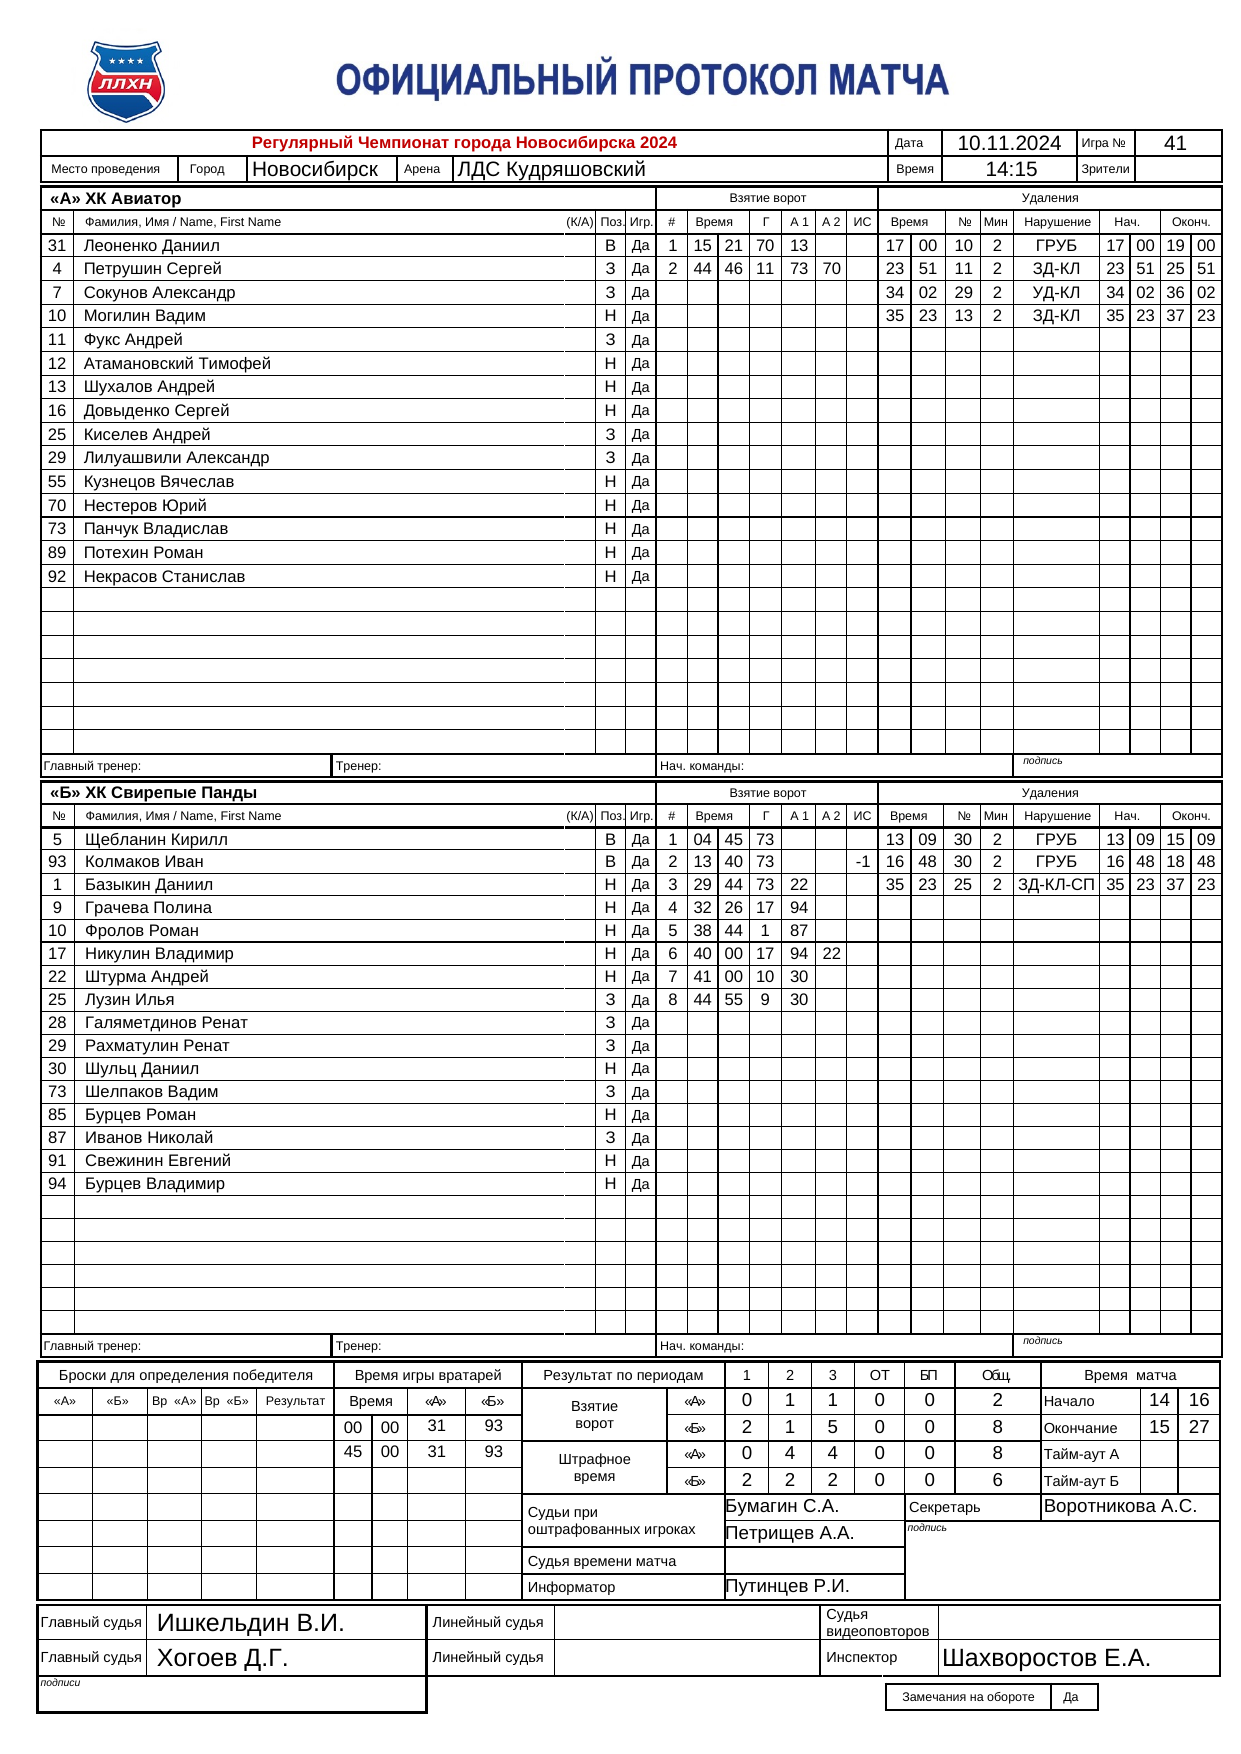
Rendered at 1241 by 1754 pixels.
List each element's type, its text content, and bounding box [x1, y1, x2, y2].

table_cell [202, 1547, 256, 1573]
table_cell [719, 683, 749, 706]
table_cell [879, 683, 910, 706]
table_cell 19 [1161, 235, 1190, 256]
table_cell [879, 612, 910, 634]
table_cell [688, 1081, 717, 1103]
table_cell [1192, 352, 1221, 374]
table_cell Леоненко Даниил [74, 235, 564, 256]
table_cell [847, 989, 877, 1011]
table_cell № [946, 211, 980, 233]
table_cell Время [688, 211, 749, 233]
table_cell [596, 1242, 625, 1264]
table_cell [1100, 896, 1129, 918]
table_cell Иванов Николай [75, 1127, 564, 1149]
table_cell Тренер: [333, 1335, 655, 1356]
table_cell 17 [879, 235, 910, 256]
table_cell [1100, 1219, 1129, 1241]
table_cell [657, 1127, 687, 1149]
table_cell [1161, 943, 1190, 964]
table_cell [1161, 1012, 1190, 1033]
table_cell [1014, 518, 1099, 540]
table_cell 23 [1131, 874, 1160, 895]
table_cell 0 [905, 1468, 954, 1493]
table_cell [816, 1265, 846, 1287]
table_cell [657, 328, 687, 351]
table_cell 23 [1131, 305, 1160, 327]
table_cell Да [626, 943, 655, 964]
table_cell [1161, 1265, 1190, 1287]
table_cell 10 [42, 305, 73, 327]
table_cell 94 [782, 943, 815, 964]
table_cell [946, 470, 980, 493]
table_cell [1161, 1196, 1190, 1218]
table_cell [596, 612, 625, 634]
table_cell [1161, 399, 1190, 422]
table_cell [847, 446, 877, 469]
table_cell [816, 1035, 846, 1057]
table_cell [688, 659, 717, 682]
table_cell [944, 1242, 980, 1264]
table_cell [1014, 588, 1099, 611]
table_cell [847, 1058, 877, 1079]
table_cell [719, 1288, 749, 1310]
table_cell [782, 1012, 815, 1033]
table_cell [565, 470, 595, 493]
table_cell 73 [42, 1081, 74, 1103]
table_cell [782, 1265, 815, 1287]
table_cell [816, 636, 846, 658]
table_cell Линейный судья [428, 1606, 554, 1639]
table_cell [944, 1196, 980, 1218]
table_cell [981, 1219, 1013, 1241]
table_cell [750, 494, 781, 516]
table_cell [688, 612, 717, 634]
table_cell Шухалов Андрей [74, 376, 564, 398]
table_cell [816, 376, 846, 398]
table_cell Нач. команды: [657, 755, 1012, 776]
table_header 1 [726, 1363, 768, 1387]
table_cell [1100, 966, 1129, 987]
table_cell [626, 659, 655, 682]
table_cell (К/А) [565, 211, 595, 233]
table_cell [912, 1311, 943, 1333]
table_cell 8 [956, 1442, 1040, 1467]
table_cell [148, 1547, 201, 1573]
table_cell [657, 612, 687, 634]
table_header Да [1052, 1685, 1097, 1709]
table_cell З [596, 1035, 625, 1057]
table_cell [879, 966, 910, 987]
table_cell [1161, 1104, 1190, 1126]
table_cell [912, 636, 945, 658]
table_cell [981, 1150, 1013, 1172]
table_cell подписи [39, 1677, 425, 1711]
table_cell [74, 612, 564, 634]
table_cell З [596, 446, 625, 469]
table_cell [944, 920, 980, 941]
table_cell [944, 1150, 980, 1172]
table_cell [782, 1035, 815, 1057]
table_cell [912, 1265, 943, 1287]
table_cell [946, 494, 980, 516]
table_cell [1014, 1265, 1099, 1287]
table_cell [847, 612, 877, 634]
table_cell [1161, 920, 1190, 941]
table_cell ЛДС Кудряшовский [454, 157, 887, 181]
table_cell 1 [657, 235, 687, 256]
table_cell 31 [42, 235, 73, 256]
table_cell [1161, 1288, 1190, 1310]
table_cell [879, 1265, 910, 1287]
table_cell [912, 612, 945, 634]
table_cell [912, 730, 945, 753]
table_cell 37 [1161, 305, 1190, 327]
table_cell 1 [769, 1389, 811, 1413]
table_cell [981, 1311, 1013, 1333]
table_cell [565, 446, 595, 469]
table_cell [688, 399, 717, 422]
table_cell [816, 1104, 846, 1126]
table_cell 23 [912, 874, 943, 895]
table_cell [1161, 1058, 1190, 1079]
table_cell [257, 1416, 333, 1440]
table_cell [912, 966, 943, 987]
table_cell [944, 1035, 980, 1057]
table_cell 40 [688, 943, 717, 964]
table_cell Мин [981, 805, 1013, 826]
table_cell Фамилия, Имя / Name, First Name [74, 211, 565, 233]
table_cell [946, 588, 980, 611]
table_cell [626, 1311, 655, 1333]
table_cell Информатор [523, 1575, 724, 1599]
table_cell [816, 352, 846, 374]
table_cell Да [626, 257, 655, 280]
table_cell 85 [42, 1104, 74, 1126]
table_cell [39, 1416, 92, 1440]
table_cell [1131, 376, 1160, 398]
table_cell [42, 683, 73, 706]
table_cell [981, 966, 1013, 987]
table_cell 00 [719, 943, 749, 964]
table_cell [1131, 1288, 1160, 1310]
table_cell 73 [42, 518, 73, 540]
table_cell [1192, 966, 1221, 987]
table_cell [750, 470, 781, 493]
table_cell [1100, 1173, 1129, 1195]
table_cell [719, 399, 749, 422]
table_cell [847, 470, 877, 493]
table_cell [1014, 352, 1099, 374]
table_cell [782, 636, 815, 658]
table_cell [847, 257, 877, 280]
table_cell [847, 683, 877, 706]
table_cell [847, 730, 877, 753]
table_cell [1161, 707, 1190, 729]
table_cell [565, 541, 595, 564]
table_cell [39, 1494, 92, 1520]
table_cell ЗД-КЛ [1014, 257, 1099, 280]
table_cell [1192, 423, 1221, 445]
table_cell 10 [750, 966, 781, 987]
table_cell Да [626, 565, 655, 587]
table_cell [981, 1288, 1013, 1310]
table_cell 38 [688, 920, 717, 941]
table_cell [782, 423, 815, 445]
table_cell [657, 565, 687, 587]
table_cell [565, 565, 595, 587]
table_cell Да [626, 874, 655, 895]
table_cell 93 [466, 1416, 521, 1440]
table_cell Бурцев Владимир [75, 1173, 564, 1195]
table_cell [1014, 1058, 1099, 1079]
table_cell [1014, 1288, 1099, 1310]
table_cell Петрушин Сергей [74, 257, 564, 280]
table_cell [847, 1311, 877, 1333]
table_cell [750, 1127, 781, 1149]
table_cell [847, 1150, 877, 1172]
table_cell 0 [726, 1389, 768, 1413]
table_cell [719, 636, 749, 658]
table_cell «Б» [668, 1468, 724, 1493]
table_cell [93, 1441, 147, 1467]
table_cell [816, 850, 846, 872]
table_cell [1014, 376, 1099, 398]
table_cell [335, 1468, 371, 1493]
table_cell [688, 1311, 717, 1333]
table_cell [847, 659, 877, 682]
table_header Замечания на обороте [887, 1685, 1050, 1709]
table_cell 22 [782, 874, 815, 895]
table_cell [565, 1058, 595, 1079]
table_cell [946, 659, 980, 682]
table_cell Главный судья [39, 1640, 146, 1675]
table_cell 40 [719, 850, 749, 872]
table_cell 35 [1100, 305, 1129, 327]
table_cell 73 [782, 257, 815, 280]
table_cell [816, 683, 846, 706]
table_cell [750, 1242, 781, 1264]
table_cell [981, 1242, 1013, 1264]
table_cell [1192, 1196, 1221, 1218]
table_cell 87 [42, 1127, 74, 1149]
table_cell [1161, 896, 1190, 918]
table_cell 00 [912, 235, 945, 256]
table_cell [466, 1468, 521, 1493]
table_cell Да [626, 1012, 655, 1033]
table_cell [688, 588, 717, 611]
table_cell [1161, 470, 1190, 493]
table_cell 2 [769, 1468, 811, 1493]
table_cell [719, 470, 749, 493]
table_cell [1100, 1127, 1129, 1149]
table_cell [879, 1219, 910, 1241]
table_cell [879, 470, 910, 493]
table_cell [719, 328, 749, 351]
table_cell [688, 423, 717, 445]
table_cell [1192, 1127, 1221, 1149]
table_cell [847, 1288, 877, 1310]
table_cell [42, 1242, 74, 1264]
table_cell Окончание [1042, 1415, 1140, 1440]
table_cell [816, 1288, 846, 1310]
table_cell [428, 1677, 882, 1711]
table_cell 8 [657, 989, 687, 1011]
table_cell 28 [42, 1012, 74, 1033]
table_cell [148, 1441, 201, 1467]
table_cell 30 [944, 850, 980, 872]
table_cell 31 [408, 1416, 465, 1440]
table_cell 00 [373, 1416, 407, 1440]
table_cell [816, 1196, 846, 1218]
table_cell Фукс Андрей [74, 328, 564, 351]
table_cell [657, 1265, 687, 1287]
table_cell [981, 659, 1013, 682]
table_cell 51 [912, 257, 945, 280]
table_cell [847, 1242, 877, 1264]
table_cell Да [626, 1035, 655, 1057]
table_cell [408, 1494, 465, 1520]
table_cell 1 [812, 1389, 854, 1413]
table_cell [750, 1311, 781, 1333]
table_cell [688, 1035, 717, 1057]
table_cell [74, 659, 564, 682]
table_cell [148, 1574, 201, 1599]
table_cell 16 [42, 399, 73, 422]
table_cell [1192, 989, 1221, 1011]
table_cell 23 [1192, 874, 1221, 895]
table_cell [688, 518, 717, 540]
table_cell Ишкельдин В.И. [147, 1606, 425, 1639]
table_cell [912, 707, 945, 729]
table_cell [944, 896, 980, 918]
table_cell 5 [42, 829, 74, 849]
table_cell [657, 1012, 687, 1033]
table_cell ЗД-КЛ-СП [1014, 874, 1099, 895]
table_cell [565, 989, 595, 1011]
table_cell [879, 636, 910, 658]
table_cell № [42, 805, 74, 826]
table_cell 30 [782, 966, 815, 987]
table_cell [981, 446, 1013, 469]
table_cell [75, 1219, 564, 1241]
table_cell [373, 1494, 407, 1520]
table_cell [1100, 470, 1129, 493]
table_cell 34 [879, 281, 910, 303]
table_cell 2 [726, 1415, 768, 1440]
table_cell [1100, 659, 1129, 682]
table_header Время игры вратарей [335, 1363, 521, 1387]
table_cell Место проведения [42, 157, 177, 181]
table_cell Секретарь [906, 1495, 1040, 1520]
table_cell 45 [335, 1441, 371, 1467]
table_cell [688, 1173, 717, 1195]
table_cell [1100, 1035, 1129, 1057]
table_cell [1192, 1104, 1221, 1126]
table_cell [688, 707, 717, 729]
table_cell [257, 1574, 333, 1599]
table_cell [1131, 683, 1160, 706]
table_cell [981, 423, 1013, 445]
table_cell [816, 1058, 846, 1079]
table_cell [847, 1265, 877, 1287]
table_cell [1131, 588, 1160, 611]
table_cell [657, 1196, 687, 1218]
table_cell [565, 730, 595, 753]
table_cell 09 [912, 829, 943, 849]
table_cell 8 [956, 1415, 1040, 1440]
table_cell [1100, 1242, 1129, 1264]
table_cell [1141, 1468, 1177, 1493]
table_cell [912, 1219, 943, 1241]
table_cell [39, 1521, 92, 1546]
table_cell [626, 683, 655, 706]
table_cell [1192, 1311, 1221, 1333]
table_cell [981, 1104, 1013, 1126]
table_cell [847, 920, 877, 941]
table_cell [1131, 470, 1160, 493]
table_cell [782, 659, 815, 682]
table_cell Да [626, 850, 655, 872]
table_cell [565, 943, 595, 964]
table_cell [1014, 1127, 1099, 1149]
table_cell [816, 1127, 846, 1149]
table_cell [912, 1081, 943, 1103]
table_cell [981, 1035, 1013, 1057]
table_cell 48 [1192, 850, 1221, 872]
table_cell [1192, 1288, 1221, 1310]
table_cell 0 [905, 1389, 954, 1413]
table_cell [782, 352, 815, 374]
table_cell [373, 1574, 407, 1599]
table_cell [1131, 1081, 1160, 1103]
table_cell 23 [912, 305, 945, 327]
table_cell 35 [879, 305, 910, 327]
table_cell «А» [408, 1389, 465, 1413]
table_cell [782, 446, 815, 469]
table_cell 45 [719, 829, 749, 849]
table_cell Вр «Б» [202, 1389, 256, 1413]
table_cell [912, 352, 945, 374]
table_cell [879, 541, 910, 564]
table_cell [565, 257, 595, 280]
table_cell 4 [42, 257, 73, 280]
table_cell А 2 [816, 805, 846, 826]
table_header «А» ХК Авиатор [42, 188, 655, 209]
table_cell [816, 235, 846, 256]
table_cell 6 [956, 1468, 1040, 1493]
table_cell подпись [1014, 1335, 1221, 1356]
table_cell Игр. [626, 211, 655, 233]
table_cell [202, 1521, 256, 1546]
table_cell [1100, 707, 1129, 729]
table_cell [782, 1150, 815, 1172]
table_cell Город [179, 157, 246, 181]
table_cell [1131, 943, 1160, 964]
table_cell 22 [816, 943, 846, 964]
table_cell [946, 730, 980, 753]
table_cell 4 [657, 896, 687, 918]
table_cell [657, 1288, 687, 1310]
table_cell [847, 1196, 877, 1218]
table_cell [1014, 896, 1099, 918]
table_cell [1192, 588, 1221, 611]
table_cell Результат [257, 1389, 333, 1413]
table_cell подпись [1014, 755, 1221, 776]
table_cell [688, 352, 717, 374]
table_cell [847, 423, 877, 445]
table_cell 27 [1179, 1415, 1219, 1440]
table_cell 0 [905, 1415, 954, 1440]
table_cell [981, 1265, 1013, 1287]
table_cell З [596, 281, 625, 303]
table_cell [912, 376, 945, 398]
table_cell [750, 707, 781, 729]
table_cell [879, 943, 910, 964]
table_cell [596, 659, 625, 682]
table_cell [782, 565, 815, 587]
table_header 3 [812, 1363, 854, 1387]
table_cell [626, 1242, 655, 1264]
table_header БП [905, 1363, 954, 1387]
table_cell [847, 305, 877, 327]
table_cell Да [626, 966, 655, 987]
table_cell 09 [1131, 829, 1160, 849]
table_cell [202, 1494, 256, 1520]
table_cell [1192, 636, 1221, 658]
table_cell Тайм-аут А [1042, 1441, 1140, 1467]
table_cell [565, 1035, 595, 1057]
table_cell [719, 565, 749, 587]
table_cell [565, 399, 595, 422]
table_cell [750, 1173, 781, 1195]
table_cell 5 [657, 920, 687, 941]
table_cell 48 [912, 850, 943, 872]
table_cell 22 [42, 966, 74, 987]
table_cell 0 [855, 1415, 904, 1440]
table_cell [596, 1219, 625, 1241]
table_cell Да [626, 352, 655, 374]
table_cell [750, 1012, 781, 1033]
table_cell [750, 518, 781, 540]
table_cell [981, 518, 1013, 540]
table_cell В [596, 829, 625, 849]
table_cell «Б» [93, 1389, 147, 1413]
table_cell [1014, 1104, 1099, 1126]
table_header Взятие ворот [657, 783, 877, 803]
table_cell [688, 1012, 717, 1033]
table_cell [626, 1196, 655, 1218]
table_cell Арена [398, 157, 452, 181]
table_cell [912, 1173, 943, 1195]
table_cell Рахматулин Ренат [75, 1035, 564, 1057]
table_cell # [657, 211, 687, 233]
table_cell [1161, 352, 1190, 374]
table_cell [1014, 1173, 1099, 1195]
table_cell 09 [1192, 829, 1221, 849]
table_cell [1014, 565, 1099, 587]
table_cell [1192, 1150, 1221, 1172]
table_header ОТ [855, 1363, 904, 1387]
table_cell [1192, 612, 1221, 634]
table_cell 2 [657, 850, 687, 872]
table_cell З [596, 257, 625, 280]
table_cell Судья времени матча [523, 1548, 724, 1573]
table_cell [1131, 1219, 1160, 1241]
table_cell [1100, 636, 1129, 658]
table_cell [75, 1311, 564, 1333]
table_cell [981, 399, 1013, 422]
table_header «Б» ХК Свирепые Панды [42, 783, 655, 803]
table_cell [657, 1242, 687, 1264]
table_cell [816, 281, 846, 303]
table_cell [782, 1127, 815, 1149]
table_cell «А» [668, 1442, 724, 1467]
table_cell [782, 588, 815, 611]
table_cell [1014, 1311, 1099, 1333]
table_cell [1014, 1035, 1099, 1057]
table_cell [816, 707, 846, 729]
table_cell 94 [42, 1173, 74, 1195]
table_cell [148, 1416, 201, 1440]
table_cell [782, 683, 815, 706]
table_cell [1100, 1081, 1129, 1103]
table_cell [782, 1242, 815, 1264]
table_cell 41 [688, 966, 717, 987]
table_cell [879, 423, 910, 445]
table_cell [944, 1104, 980, 1126]
table_cell [596, 1311, 625, 1333]
table_cell 48 [1131, 850, 1160, 872]
table_cell [946, 518, 980, 540]
table_cell [946, 399, 980, 422]
table_cell Нарушение [1014, 805, 1099, 826]
table_cell [981, 1012, 1013, 1033]
table_cell [657, 1219, 687, 1241]
table_cell Тренер: [333, 755, 655, 776]
table_cell [1161, 730, 1190, 753]
table_cell [879, 896, 910, 918]
table_cell 51 [1192, 257, 1221, 280]
table_cell [912, 1150, 943, 1172]
table_cell [335, 1574, 371, 1599]
table_cell [1131, 1265, 1160, 1287]
table_cell 14:15 [943, 157, 1076, 181]
table_cell [1161, 989, 1190, 1011]
table_cell «Б» [668, 1415, 724, 1440]
table_cell [981, 1196, 1013, 1218]
table_cell 0 [855, 1468, 904, 1493]
table_cell [719, 1219, 749, 1241]
table_cell [750, 1104, 781, 1126]
table_cell [688, 1242, 717, 1264]
table_cell [1131, 730, 1160, 753]
table_cell [847, 1173, 877, 1195]
table_cell [42, 1311, 74, 1333]
table_cell Бумагин С.А. [726, 1495, 904, 1520]
table_cell [782, 612, 815, 634]
table_cell ГРУБ [1014, 235, 1099, 256]
table_cell Довыденко Сергей [74, 399, 564, 422]
table_cell [1192, 1265, 1221, 1287]
table_cell [1161, 966, 1190, 987]
table_cell Да [626, 1150, 655, 1172]
table_cell [42, 612, 73, 634]
table_cell [944, 1127, 980, 1149]
table_cell [1131, 1173, 1160, 1195]
table_cell [782, 850, 815, 872]
table_cell [657, 683, 687, 706]
table_cell [1100, 1265, 1129, 1287]
table_cell [1100, 683, 1129, 706]
table_cell 0 [855, 1389, 904, 1413]
table_cell [750, 328, 781, 351]
table_cell 0 [905, 1442, 954, 1467]
table_cell 89 [42, 541, 73, 564]
table_cell Г [750, 211, 781, 233]
table_cell А 1 [782, 211, 815, 233]
table_cell 3 [657, 874, 687, 895]
table_cell [688, 1265, 717, 1287]
table_cell [1161, 446, 1190, 469]
table_cell [719, 1242, 749, 1264]
table_cell [879, 1173, 910, 1195]
table_cell Никулин Владимир [75, 943, 564, 964]
table_cell [816, 328, 846, 351]
table_cell Н [596, 1150, 625, 1172]
table_cell [565, 920, 595, 941]
table_cell Панчук Владислав [74, 518, 564, 540]
table_cell Судьи при оштрафованных игроках [523, 1495, 724, 1546]
table_cell [565, 1311, 595, 1333]
table_cell [750, 423, 781, 445]
table_cell Н [596, 541, 625, 564]
table_cell [981, 943, 1013, 964]
table_cell [750, 1150, 781, 1172]
table_cell [1100, 730, 1129, 753]
table_cell [1161, 683, 1190, 706]
table_cell [1014, 470, 1099, 493]
table_cell [782, 1173, 815, 1195]
table_cell [847, 399, 877, 422]
table_cell Н [596, 1058, 625, 1079]
table_cell [879, 1311, 910, 1333]
table_cell [688, 470, 717, 493]
table_cell [1131, 612, 1160, 634]
table_cell [912, 423, 945, 445]
table_cell [847, 874, 877, 895]
table_cell [912, 943, 943, 964]
table_cell [719, 1058, 749, 1079]
table_cell [1131, 1150, 1160, 1172]
table_cell 7 [657, 966, 687, 987]
table_cell [782, 1104, 815, 1126]
table_cell Н [596, 470, 625, 493]
table_cell -1 [847, 850, 877, 872]
table_cell [944, 1012, 980, 1033]
table_cell Игр. [626, 805, 655, 826]
table_cell [1100, 328, 1129, 351]
table_cell [719, 659, 749, 682]
table_cell [719, 1104, 749, 1126]
table_cell 1 [42, 874, 74, 895]
table_cell [750, 730, 781, 753]
table_cell [816, 1311, 846, 1333]
table_cell 25 [944, 874, 980, 895]
table_cell [816, 423, 846, 445]
table_cell [39, 1441, 92, 1467]
table_cell «А» [668, 1389, 724, 1413]
table_cell [626, 1288, 655, 1310]
table_cell Потехин Роман [74, 541, 564, 564]
table_cell [565, 518, 595, 540]
table_cell [1131, 1058, 1160, 1079]
table_cell Фролов Роман [75, 920, 564, 941]
table_cell [944, 989, 980, 1011]
table_cell Главный судья [39, 1606, 146, 1639]
table_cell Свежинин Евгений [75, 1150, 564, 1172]
table_cell [688, 1219, 717, 1241]
table_cell «А» [39, 1389, 92, 1413]
table_cell [688, 730, 717, 753]
table_cell Да [626, 1058, 655, 1079]
table_cell [565, 683, 595, 706]
table_cell Да [626, 470, 655, 493]
table_cell 2 [981, 829, 1013, 849]
table_cell [946, 376, 980, 398]
table_cell [1100, 1196, 1129, 1218]
table_cell [688, 281, 717, 303]
table_cell Зрители [1078, 157, 1134, 181]
table_cell Воротникова А.С. [1042, 1495, 1219, 1520]
table_cell [1014, 1196, 1099, 1218]
table_cell 15 [1161, 829, 1190, 849]
table_cell 30 [944, 829, 980, 849]
table_cell [1161, 636, 1190, 658]
table_cell [847, 1012, 877, 1033]
table_cell [1161, 376, 1190, 398]
table_cell [944, 1265, 980, 1287]
table_cell [657, 1104, 687, 1126]
table_cell [408, 1468, 465, 1493]
table_cell 44 [719, 874, 749, 895]
table_cell 23 [1100, 257, 1129, 280]
table_cell [944, 1173, 980, 1195]
table_cell [816, 1012, 846, 1033]
table_cell [1192, 518, 1221, 540]
table_cell 2 [812, 1468, 854, 1493]
table_cell 10 [946, 235, 980, 256]
table_cell [816, 518, 846, 540]
table_cell Да [626, 920, 655, 941]
table_cell [657, 518, 687, 540]
table_cell [782, 1196, 815, 1218]
table_cell [1014, 612, 1099, 634]
table_cell [719, 494, 749, 516]
table_cell [74, 683, 564, 706]
table_cell [816, 1150, 846, 1172]
table_cell 13 [42, 376, 73, 398]
table_cell 00 [1131, 235, 1160, 256]
table_cell [847, 896, 877, 918]
table_cell 29 [42, 1035, 74, 1057]
table_cell [946, 612, 980, 634]
table_cell [782, 707, 815, 729]
table_cell [408, 1574, 465, 1599]
table_cell [1100, 1012, 1129, 1033]
table_cell [257, 1521, 333, 1546]
table_cell 18 [1161, 850, 1190, 872]
table_cell Лилуашвили Александр [74, 446, 564, 469]
table_cell 17 [750, 896, 781, 918]
table_cell [1014, 966, 1099, 987]
table_cell Да [626, 1127, 655, 1149]
table_cell 51 [1131, 257, 1160, 280]
table_cell [626, 1219, 655, 1241]
table_cell [148, 1468, 201, 1493]
table_cell [688, 1288, 717, 1310]
table_cell 25 [42, 989, 74, 1011]
table_cell [981, 707, 1013, 729]
table_cell [565, 874, 595, 895]
table_cell [74, 588, 564, 611]
table_cell [981, 730, 1013, 753]
table_cell [688, 1127, 717, 1149]
table_cell [74, 636, 564, 658]
table_cell [688, 305, 717, 327]
table_cell [750, 1035, 781, 1057]
table_cell [1131, 1127, 1160, 1149]
table_cell Нач. команды: [657, 1335, 1012, 1356]
table_cell [596, 683, 625, 706]
table_cell [1100, 989, 1129, 1011]
table_cell [944, 1311, 980, 1333]
table_cell [1179, 1441, 1219, 1467]
table_cell [944, 1288, 980, 1310]
table_cell [946, 541, 980, 564]
table_cell [1014, 659, 1099, 682]
table_cell [981, 612, 1013, 634]
table_cell [565, 281, 595, 303]
table_cell [719, 423, 749, 445]
table_cell [750, 636, 781, 658]
table_cell Киселев Андрей [74, 423, 564, 445]
table_cell [688, 328, 717, 351]
table_cell [1014, 920, 1099, 941]
table_cell [750, 683, 781, 706]
table_cell [816, 588, 846, 611]
table_cell Время [335, 1389, 407, 1413]
table_cell [782, 518, 815, 540]
table_cell 55 [42, 470, 73, 493]
table_cell [816, 966, 846, 987]
table_cell [750, 281, 781, 303]
table_cell 16 [1100, 850, 1129, 872]
table_cell [657, 446, 687, 469]
table_header 2 [769, 1363, 811, 1387]
table_cell [816, 305, 846, 327]
table_cell [42, 1265, 74, 1287]
table_cell 17 [1100, 235, 1129, 256]
table_cell 34 [1100, 281, 1129, 303]
table_cell [750, 376, 781, 398]
table_cell [1131, 966, 1160, 987]
table_cell [688, 565, 717, 587]
table_cell В [596, 850, 625, 872]
table_cell [719, 376, 749, 398]
table_cell [202, 1416, 256, 1440]
table_header 41 [1136, 131, 1221, 155]
table_cell 2 [726, 1468, 768, 1493]
table_cell [1192, 399, 1221, 422]
table_cell [1014, 494, 1099, 516]
table_cell Да [626, 989, 655, 1011]
table_cell 2 [657, 257, 687, 280]
table_cell 2 [981, 850, 1013, 872]
table_cell [879, 1012, 910, 1033]
table_cell 29 [688, 874, 717, 895]
table_cell [74, 730, 564, 753]
table_cell [657, 1035, 687, 1057]
table_cell [750, 399, 781, 422]
table_cell Инспектор [821, 1640, 938, 1675]
table_cell 02 [1131, 281, 1160, 303]
table_cell [657, 636, 687, 658]
table_cell 02 [1192, 281, 1221, 303]
table_cell [816, 1173, 846, 1195]
table_cell [816, 874, 846, 895]
table_cell Грачева Полина [75, 896, 564, 918]
table_cell Да [626, 281, 655, 303]
table_cell [750, 1288, 781, 1310]
table_cell [565, 588, 595, 611]
table_cell [816, 829, 846, 849]
table_cell 30 [782, 989, 815, 1011]
table_cell 2 [981, 235, 1013, 256]
table_cell [565, 850, 595, 872]
table_cell [657, 399, 687, 422]
table_cell [782, 1219, 815, 1241]
table_cell [946, 565, 980, 587]
table_cell 11 [42, 328, 73, 351]
table_cell 0 [855, 1442, 904, 1467]
table_cell [1192, 943, 1221, 964]
table_cell Н [596, 565, 625, 587]
table_cell [565, 423, 595, 445]
table_cell [847, 1127, 877, 1149]
table_cell 1 [769, 1415, 811, 1440]
table_cell [1100, 612, 1129, 634]
table_cell [816, 470, 846, 493]
table_cell [1100, 565, 1129, 587]
table_cell [750, 305, 781, 327]
table_cell Петрищев А.А. [726, 1521, 904, 1546]
table_cell [1179, 1468, 1219, 1493]
table_cell [1100, 1058, 1129, 1079]
table_cell А 1 [782, 805, 815, 826]
table_cell [847, 943, 877, 964]
table_cell [719, 518, 749, 540]
table_cell [257, 1547, 333, 1573]
table_cell [847, 1035, 877, 1057]
table_cell [750, 446, 781, 469]
table_cell [912, 683, 945, 706]
table_cell [981, 470, 1013, 493]
table_cell [1100, 399, 1129, 422]
table_cell [596, 588, 625, 611]
table_cell [1014, 1081, 1099, 1103]
table_cell [1161, 1242, 1190, 1264]
table_header Дата [889, 131, 941, 155]
table_cell [1161, 612, 1190, 634]
table_cell Бурцев Роман [75, 1104, 564, 1126]
table_cell [1014, 636, 1099, 658]
table_cell Время [889, 157, 941, 181]
table_header Броски для определения победителя [39, 1363, 333, 1387]
table_cell [1161, 1311, 1190, 1333]
table_cell 2 [981, 305, 1013, 327]
table_cell [946, 636, 980, 658]
table_cell Н [596, 920, 625, 941]
table_cell Да [626, 305, 655, 327]
table_cell [847, 328, 877, 351]
table_cell [981, 896, 1013, 918]
table_cell [1161, 328, 1190, 351]
table_cell 4 [769, 1442, 811, 1467]
table_cell [879, 352, 910, 374]
table_cell [879, 1288, 910, 1310]
table_cell [847, 1104, 877, 1126]
table_cell [879, 1081, 910, 1103]
table_cell 02 [912, 281, 945, 303]
table_cell [946, 423, 980, 445]
table_cell З [596, 1127, 625, 1149]
table_cell [555, 1606, 819, 1639]
table_cell [1161, 494, 1190, 516]
table_cell [688, 541, 717, 564]
table_cell [981, 352, 1013, 374]
table_cell [93, 1521, 147, 1546]
table_cell [657, 281, 687, 303]
table_cell 44 [688, 257, 717, 280]
table_cell [657, 423, 687, 445]
table_cell В [596, 235, 625, 256]
table_cell [847, 376, 877, 398]
table_cell Галяметдинов Ренат [75, 1012, 564, 1033]
table_cell [1161, 1127, 1190, 1149]
table_cell Оконч. [1161, 805, 1221, 826]
table_cell Да [626, 518, 655, 540]
table_cell Время [688, 805, 749, 826]
table_cell Атамановский Тимофей [74, 352, 564, 374]
table_cell [847, 966, 877, 987]
table_cell [657, 470, 687, 493]
table_cell Н [596, 518, 625, 540]
table_cell [1100, 1311, 1129, 1333]
table_header Удаления [879, 188, 1221, 209]
table_header Результат по периодам [523, 1363, 724, 1387]
table_cell [1161, 1173, 1190, 1195]
table_cell [944, 1058, 980, 1079]
table_cell [1192, 1173, 1221, 1195]
table_cell [782, 1081, 815, 1103]
table_cell [750, 352, 781, 374]
table_cell [565, 1012, 595, 1033]
table_cell Да [626, 494, 655, 516]
table_cell [879, 1035, 910, 1057]
table_cell Да [626, 376, 655, 398]
table_cell [657, 730, 687, 753]
table_cell [565, 352, 595, 374]
table_cell [879, 518, 910, 540]
table_cell Н [596, 1173, 625, 1195]
table_cell [782, 399, 815, 422]
table_cell [1014, 707, 1099, 729]
table_cell [879, 707, 910, 729]
table_cell [944, 1219, 980, 1241]
table_cell [1131, 328, 1160, 351]
table_cell [688, 446, 717, 469]
table_cell [750, 541, 781, 564]
table_cell [782, 281, 815, 303]
table_cell [565, 1104, 595, 1126]
table_cell 2 [981, 874, 1013, 895]
table_cell [565, 966, 595, 987]
table_cell [1131, 565, 1160, 587]
table_cell [1161, 1035, 1190, 1057]
table_cell 70 [750, 235, 781, 256]
table_cell [816, 1081, 846, 1103]
table_cell 10 [42, 920, 74, 941]
table_cell Нач. [1100, 211, 1160, 233]
table_cell [657, 376, 687, 398]
table_cell [981, 565, 1013, 587]
table_cell 29 [42, 446, 73, 469]
table_cell [1131, 920, 1160, 941]
table_cell [626, 636, 655, 658]
table_cell [1014, 1150, 1099, 1172]
table_cell [719, 1012, 749, 1033]
table_cell [93, 1494, 147, 1520]
table_cell [816, 1219, 846, 1241]
table_cell [1014, 399, 1099, 422]
table_cell Н [596, 399, 625, 422]
table_cell Н [596, 376, 625, 398]
table_cell № [944, 805, 980, 826]
table_cell [1161, 659, 1190, 682]
table_cell 36 [1161, 281, 1190, 303]
table_cell [816, 612, 846, 634]
table_cell [944, 966, 980, 987]
table_cell [816, 659, 846, 682]
table_cell [750, 565, 781, 587]
table_cell [816, 920, 846, 941]
table_cell [879, 565, 910, 587]
table_cell [335, 1521, 371, 1546]
table_cell [750, 588, 781, 611]
table_cell [912, 518, 945, 540]
table_cell [657, 1150, 687, 1172]
table_cell [981, 1173, 1013, 1195]
table_cell [816, 565, 846, 587]
table_cell [912, 1288, 943, 1310]
table_cell [202, 1574, 256, 1599]
table_cell [257, 1468, 333, 1493]
table_cell [466, 1547, 521, 1573]
table_cell Н [596, 943, 625, 964]
table_cell [1192, 541, 1221, 564]
table_cell Фамилия, Имя / Name, First Name [75, 805, 565, 826]
table_cell [1131, 989, 1160, 1011]
table_cell [75, 1288, 564, 1310]
table_cell [847, 829, 877, 849]
table_cell 6 [657, 943, 687, 964]
table_cell Хогоев Д.Г. [147, 1640, 425, 1675]
table_cell [1131, 423, 1160, 445]
table_header Игра № [1078, 131, 1134, 155]
table_cell [565, 1196, 595, 1218]
table_cell Главный тренер: [42, 755, 330, 776]
table_cell Нестеров Юрий [74, 494, 564, 516]
table_cell [1131, 399, 1160, 422]
table_cell 44 [688, 989, 717, 1011]
table_cell [596, 1288, 625, 1310]
table_cell [782, 541, 815, 564]
table_cell [912, 920, 943, 941]
table_cell [912, 1242, 943, 1264]
table_cell Путинцев Р.И. [726, 1575, 904, 1599]
table_cell [944, 1081, 980, 1103]
table_cell [981, 328, 1013, 351]
table_cell [782, 829, 815, 849]
table_cell [912, 588, 945, 611]
table_cell [847, 281, 877, 303]
table_cell [782, 494, 815, 516]
table_cell [946, 328, 980, 351]
table_cell Нач. [1100, 805, 1160, 826]
table_cell [1014, 1219, 1099, 1241]
table_cell [879, 1150, 910, 1172]
table_cell [1192, 1058, 1221, 1079]
table_cell [1100, 376, 1129, 398]
table_cell [719, 1127, 749, 1149]
table_cell [1192, 1035, 1221, 1057]
table_cell [719, 1265, 749, 1287]
table_cell Шульц Даниил [75, 1058, 564, 1079]
table_cell [1131, 659, 1160, 682]
table_cell 25 [1161, 257, 1190, 280]
table_cell [782, 376, 815, 398]
table_cell [466, 1521, 521, 1546]
table_cell [565, 1242, 595, 1264]
table_cell 31 [408, 1441, 465, 1467]
table_cell 00 [373, 1441, 407, 1467]
table_cell [1014, 1012, 1099, 1033]
table_cell [726, 1548, 904, 1573]
table_cell 00 [719, 966, 749, 987]
table_cell [912, 659, 945, 682]
table_cell [373, 1468, 407, 1493]
table_cell [596, 636, 625, 658]
table_cell [847, 541, 877, 564]
table_cell 44 [719, 920, 749, 941]
table_cell [657, 1311, 687, 1333]
table_cell [626, 707, 655, 729]
table_cell Н [596, 352, 625, 374]
table_cell 17 [750, 943, 781, 964]
table_cell [93, 1547, 147, 1573]
table_cell [847, 1219, 877, 1241]
table_cell [912, 1104, 943, 1126]
table_cell З [596, 328, 625, 351]
table_cell [148, 1521, 201, 1546]
table_cell [688, 683, 717, 706]
table_cell [981, 1127, 1013, 1149]
table_cell [1131, 896, 1160, 918]
table_cell [1192, 1081, 1221, 1103]
table_header Взятие ворот [657, 188, 877, 209]
table_cell Оконч. [1161, 211, 1221, 233]
table_cell [782, 470, 815, 493]
table_cell [912, 328, 945, 351]
table_cell [1100, 518, 1129, 540]
table_cell 1 [657, 829, 687, 849]
table_cell 91 [42, 1150, 74, 1172]
table_cell [657, 494, 687, 516]
table_cell [1014, 989, 1099, 1011]
table_cell [847, 235, 877, 256]
table_cell [565, 235, 595, 256]
table_cell [750, 1196, 781, 1218]
table_cell [981, 636, 1013, 658]
table_cell 73 [750, 829, 781, 849]
table_cell [42, 1288, 74, 1310]
table_cell [1161, 541, 1190, 564]
table_cell 23 [1192, 305, 1221, 327]
table_cell 7 [42, 281, 73, 303]
table_cell [719, 1196, 749, 1218]
table_cell [1131, 494, 1160, 516]
table_cell [657, 352, 687, 374]
table_cell [883, 1677, 1220, 1681]
table_cell Некрасов Станислав [74, 565, 564, 587]
table_cell [1131, 1196, 1160, 1218]
table_cell [1131, 707, 1160, 729]
table_cell [981, 989, 1013, 1011]
table_cell [750, 1219, 781, 1241]
table_cell [688, 1104, 717, 1126]
table_cell [719, 1173, 749, 1195]
table_cell Вр «А» [148, 1389, 201, 1413]
table_cell 73 [750, 874, 781, 895]
table_cell [1192, 730, 1221, 753]
table_cell [1131, 352, 1160, 374]
table_header Общ. [956, 1363, 1040, 1387]
table_cell [565, 1219, 595, 1241]
table_cell [719, 588, 749, 611]
table_cell [750, 1058, 781, 1079]
table_cell [626, 1265, 655, 1287]
table_cell [1192, 328, 1221, 351]
table_cell 21 [719, 235, 749, 256]
table_cell Н [596, 966, 625, 987]
table_cell 17 [42, 943, 74, 964]
table_cell [42, 1219, 74, 1241]
table_cell [1131, 1104, 1160, 1126]
table_cell [565, 376, 595, 398]
table_cell [93, 1416, 147, 1440]
table_cell Базыкин Даниил [75, 874, 564, 895]
table_cell [879, 920, 910, 941]
table_cell З [596, 1081, 625, 1103]
table_cell [1014, 423, 1099, 445]
table_cell [42, 636, 73, 658]
table_cell 93 [42, 850, 74, 872]
table_cell [912, 565, 945, 587]
table_cell Линейный судья [428, 1640, 554, 1675]
table_cell [879, 1104, 910, 1126]
table_cell [1192, 446, 1221, 469]
table_cell [847, 352, 877, 374]
table_cell [565, 1288, 595, 1310]
table_cell [1100, 352, 1129, 374]
table_cell [912, 494, 945, 516]
table_cell [335, 1494, 371, 1520]
table_cell [1192, 896, 1221, 918]
table_cell [626, 730, 655, 753]
table_cell [257, 1441, 333, 1467]
table_cell 23 [879, 257, 910, 280]
table_cell [946, 683, 980, 706]
table_cell # [657, 805, 687, 826]
table_cell [782, 1058, 815, 1079]
table_cell ГРУБ [1014, 850, 1099, 872]
table_cell 9 [750, 989, 781, 1011]
table_cell З [596, 423, 625, 445]
table_cell 9 [42, 896, 74, 918]
table_cell [565, 636, 595, 658]
table_cell [565, 1081, 595, 1103]
table_cell [688, 494, 717, 516]
table_cell Да [626, 541, 655, 564]
table_cell [879, 376, 910, 398]
table_cell [565, 829, 595, 849]
table_cell [912, 1196, 943, 1218]
table_cell [1100, 1150, 1129, 1172]
table_cell [657, 659, 687, 682]
table_cell [719, 1081, 749, 1103]
table_cell [1131, 636, 1160, 658]
table_cell [719, 352, 749, 374]
table_cell [847, 565, 877, 587]
table_cell ИС [847, 211, 877, 233]
table_cell [816, 1242, 846, 1264]
table_cell 37 [1161, 874, 1190, 895]
table_cell [555, 1640, 819, 1675]
table_cell [565, 896, 595, 918]
table_cell [847, 1081, 877, 1103]
table_cell Да [626, 896, 655, 918]
table_cell [1100, 943, 1129, 964]
table_cell [565, 1265, 595, 1287]
table_cell Время [879, 805, 943, 826]
table_cell Штрафное время [523, 1442, 666, 1493]
table_cell [719, 707, 749, 729]
table_cell 87 [782, 920, 815, 941]
table_cell [719, 1311, 749, 1333]
table_cell [1192, 470, 1221, 493]
table_cell Время [879, 211, 945, 233]
table_cell [1014, 730, 1099, 753]
table_cell [74, 707, 564, 729]
table_cell [946, 352, 980, 374]
table_cell [1131, 1035, 1160, 1057]
table_cell [816, 494, 846, 516]
table_cell Да [626, 1104, 655, 1126]
table_cell [782, 730, 815, 753]
table_cell 13 [688, 850, 717, 872]
table_cell 16 [1179, 1389, 1219, 1413]
table_cell [981, 376, 1013, 398]
table_cell [1100, 1288, 1129, 1310]
table_cell Судья видеоповторов [821, 1606, 938, 1639]
table_cell [1192, 565, 1221, 587]
table_cell 94 [782, 896, 815, 918]
table_cell 35 [879, 874, 910, 895]
table_cell [816, 446, 846, 469]
table_cell 70 [42, 494, 73, 516]
table_cell [750, 659, 781, 682]
table_cell [816, 399, 846, 422]
table_cell [912, 1127, 943, 1149]
table_cell [912, 1012, 943, 1033]
table_cell [42, 588, 73, 611]
table_cell [1192, 707, 1221, 729]
table_cell Новосибирск [248, 157, 396, 181]
table_cell Кузнецов Вячеслав [74, 470, 564, 493]
table_cell [408, 1521, 465, 1546]
table_cell Н [596, 494, 625, 516]
table_cell [912, 541, 945, 564]
table_cell [1100, 1104, 1129, 1126]
table_cell 15 [1141, 1415, 1177, 1440]
table_cell [1014, 446, 1099, 469]
table_cell [816, 989, 846, 1011]
table_cell [981, 494, 1013, 516]
table_cell [1141, 1441, 1177, 1467]
picture [5, 28, 1179, 129]
table_cell 26 [719, 896, 749, 918]
table_cell [565, 707, 595, 729]
table_cell [912, 399, 945, 422]
table_cell [75, 1265, 564, 1287]
table_cell [688, 636, 717, 658]
table_cell [879, 1196, 910, 1218]
table_cell [1161, 588, 1190, 611]
table_cell [1099, 1682, 1220, 1711]
table_cell 16 [879, 850, 910, 872]
table_cell [981, 920, 1013, 941]
table_header 10.11.2024 [943, 131, 1076, 155]
table_cell Мин [981, 211, 1013, 233]
table_cell Сокунов Александр [74, 281, 564, 303]
table_cell [981, 1058, 1013, 1079]
table_cell 4 [812, 1442, 854, 1467]
table_cell [657, 1081, 687, 1103]
table_cell [719, 305, 749, 327]
table_cell [335, 1547, 371, 1573]
table_cell [981, 683, 1013, 706]
table_cell подпись [906, 1522, 1219, 1599]
table_cell Взятие ворот [523, 1389, 666, 1440]
table_cell 32 [688, 896, 717, 918]
table_cell [1100, 541, 1129, 564]
table_cell [782, 1311, 815, 1333]
table_cell 13 [946, 305, 980, 327]
table_cell 2 [981, 281, 1013, 303]
table_cell [42, 659, 73, 682]
table_cell [565, 1150, 595, 1172]
table_cell [1014, 1242, 1099, 1264]
table_cell [782, 1288, 815, 1310]
table_cell [946, 707, 980, 729]
table_cell [719, 281, 749, 303]
table_cell [1131, 446, 1160, 469]
table_cell Поз. [596, 805, 625, 826]
table_cell [1192, 1242, 1221, 1264]
table_cell [912, 1058, 943, 1079]
table_cell (К/А) [565, 805, 595, 826]
table_cell [373, 1547, 407, 1573]
table_cell [1100, 446, 1129, 469]
table_cell З [596, 989, 625, 1011]
table_header Удаления [879, 783, 1221, 803]
table_cell 13 [879, 829, 910, 849]
table_cell [1131, 1242, 1160, 1264]
table_cell [816, 896, 846, 918]
table_cell [42, 730, 73, 753]
table_cell [946, 446, 980, 469]
table_cell 29 [946, 281, 980, 303]
table_cell [1192, 1219, 1221, 1241]
table_cell [750, 612, 781, 634]
table_cell Шелпаков Вадим [75, 1081, 564, 1103]
table_cell ЗД-КЛ [1014, 305, 1099, 327]
table_cell [1161, 565, 1190, 587]
table_cell [657, 588, 687, 611]
table_cell [719, 1035, 749, 1057]
table_cell [879, 989, 910, 1011]
table_cell [1100, 423, 1129, 445]
table_cell 5 [812, 1415, 854, 1440]
table_cell Да [626, 446, 655, 469]
table_cell [879, 1242, 910, 1264]
table_cell 70 [816, 257, 846, 280]
table_cell 04 [688, 829, 717, 849]
table_cell [912, 470, 945, 493]
table_cell [565, 494, 595, 516]
table_cell [1192, 683, 1221, 706]
table_cell [879, 494, 910, 516]
table_cell Да [626, 235, 655, 256]
table_cell 13 [782, 235, 815, 256]
table_cell [782, 305, 815, 327]
table_cell [565, 659, 595, 682]
table_cell 25 [42, 423, 73, 445]
table_cell [466, 1574, 521, 1599]
table_cell [782, 328, 815, 351]
table_cell [565, 305, 595, 327]
table_cell Нарушение [1014, 211, 1099, 233]
table_cell [1100, 494, 1129, 516]
table_cell [408, 1547, 465, 1573]
table_cell [1136, 157, 1221, 181]
table_cell [565, 1173, 595, 1195]
table_cell [1100, 920, 1129, 941]
table_cell З [596, 1012, 625, 1033]
table_cell 13 [1100, 829, 1129, 849]
table_cell [1192, 376, 1221, 398]
table_cell [148, 1494, 201, 1520]
table_cell [847, 636, 877, 658]
table_cell ГРУБ [1014, 829, 1099, 849]
table_cell [879, 588, 910, 611]
table_cell Да [626, 328, 655, 351]
table_cell [1161, 1219, 1190, 1241]
table_cell Поз. [596, 211, 625, 233]
table_cell Штурма Андрей [75, 966, 564, 987]
table_cell Да [626, 1081, 655, 1103]
table_cell [466, 1494, 521, 1520]
table_cell [1131, 518, 1160, 540]
table_cell [1131, 1012, 1160, 1033]
table_cell [688, 376, 717, 398]
table_cell [565, 328, 595, 351]
table_cell [688, 1150, 717, 1172]
table_cell [847, 518, 877, 540]
table_cell Да [626, 423, 655, 445]
table_cell [912, 896, 943, 918]
table_cell [879, 659, 910, 682]
table_cell [981, 588, 1013, 611]
table_cell [750, 1081, 781, 1103]
table_cell [1014, 683, 1099, 706]
table_cell [1161, 1150, 1190, 1172]
table_cell [1161, 518, 1190, 540]
table_cell № [42, 211, 73, 233]
table_cell [596, 707, 625, 729]
table_cell [75, 1242, 564, 1264]
table_cell [202, 1441, 256, 1467]
table_cell [42, 707, 73, 729]
table_cell Г [750, 805, 781, 826]
table_cell Н [596, 896, 625, 918]
table_cell 46 [719, 257, 749, 280]
table_cell 2 [981, 257, 1013, 280]
table_cell Н [596, 1104, 625, 1126]
table_cell 0 [726, 1442, 768, 1467]
table_cell 14 [1141, 1389, 1177, 1413]
table_cell [879, 1127, 910, 1149]
table_cell Начало [1042, 1389, 1140, 1413]
table_cell 92 [42, 565, 73, 587]
table_cell Н [596, 305, 625, 327]
table_cell [847, 494, 877, 516]
table_cell 11 [750, 257, 781, 280]
table_cell [719, 1150, 749, 1172]
table_cell Главный тренер: [42, 1335, 330, 1356]
table_cell [657, 1058, 687, 1079]
table_cell [912, 1035, 943, 1057]
table_cell [373, 1521, 407, 1546]
table_cell Тайм-аут Б [1042, 1468, 1140, 1493]
table_cell [912, 989, 943, 1011]
table_cell А 2 [816, 211, 846, 233]
table_cell 15 [688, 235, 717, 256]
table_cell [657, 541, 687, 564]
table_cell [719, 541, 749, 564]
table_cell [42, 1196, 74, 1218]
table_cell 35 [1100, 874, 1129, 895]
table_cell [912, 446, 945, 469]
table_cell [39, 1574, 92, 1599]
table_cell [816, 541, 846, 564]
table_cell Да [626, 1173, 655, 1195]
table_cell [657, 707, 687, 729]
table_cell [1161, 423, 1190, 445]
table_cell [1161, 1081, 1190, 1103]
table_cell [688, 1196, 717, 1218]
table_cell [93, 1574, 147, 1599]
table_cell [750, 1265, 781, 1287]
table_cell [879, 730, 910, 753]
table_cell [1014, 541, 1099, 564]
table_cell 11 [946, 257, 980, 280]
table_cell [39, 1547, 92, 1573]
table_cell [879, 1058, 910, 1079]
table_cell 73 [750, 850, 781, 872]
table_cell [1192, 920, 1221, 941]
table_header Время матча [1042, 1363, 1219, 1387]
table_cell [1131, 1311, 1160, 1333]
table_cell [565, 612, 595, 634]
table_cell [944, 943, 980, 964]
table_cell 30 [42, 1058, 74, 1079]
table_cell [596, 730, 625, 753]
table_cell ИС [847, 805, 877, 826]
table_cell [93, 1468, 147, 1493]
table_cell [719, 446, 749, 469]
table_cell [981, 541, 1013, 564]
table_cell [1131, 541, 1160, 564]
table_cell [1014, 943, 1099, 964]
table_cell 93 [466, 1441, 521, 1467]
table_cell [1192, 659, 1221, 682]
table_cell [847, 588, 877, 611]
table_cell [816, 730, 846, 753]
table_header Регулярный Чемпионат города Новосибирска 2024 [42, 131, 887, 155]
table_cell [1014, 328, 1099, 351]
table_cell [565, 1127, 595, 1149]
table_cell [1192, 1012, 1221, 1033]
table_cell УД-КЛ [1014, 281, 1099, 303]
table_cell [75, 1196, 564, 1218]
table_cell [626, 612, 655, 634]
table_cell [847, 707, 877, 729]
table_cell [879, 328, 910, 351]
table_cell [202, 1468, 256, 1493]
table_cell 12 [42, 352, 73, 374]
table_cell [257, 1494, 333, 1520]
table_cell 2 [956, 1389, 1040, 1413]
table_cell Да [626, 829, 655, 849]
table_cell [39, 1468, 92, 1493]
table_cell [1192, 494, 1221, 516]
table_cell [657, 1173, 687, 1195]
table_cell [688, 1058, 717, 1079]
table_cell «Б » [466, 1389, 521, 1413]
table_cell 55 [719, 989, 749, 1011]
table_cell [657, 305, 687, 327]
table_cell [981, 1081, 1013, 1103]
table_cell [719, 730, 749, 753]
table_cell 1 [750, 920, 781, 941]
table_cell Колмаков Иван [75, 850, 564, 872]
table_cell Щебланин Кирилл [75, 829, 564, 849]
table_cell Лузин Илья [75, 989, 564, 1011]
table_cell [719, 612, 749, 634]
table_cell [596, 1196, 625, 1218]
table_cell [879, 446, 910, 469]
table_cell [596, 1265, 625, 1287]
table_cell Н [596, 874, 625, 895]
table_cell [626, 588, 655, 611]
table_cell 00 [335, 1416, 371, 1440]
table_cell Шахворостов Е.А. [939, 1640, 1219, 1675]
table_cell Могилин Вадим [74, 305, 564, 327]
table_cell 00 [1192, 235, 1221, 256]
table_cell [939, 1606, 1219, 1639]
table_cell [879, 399, 910, 422]
table_cell Да [626, 399, 655, 422]
table_cell [1100, 588, 1129, 611]
